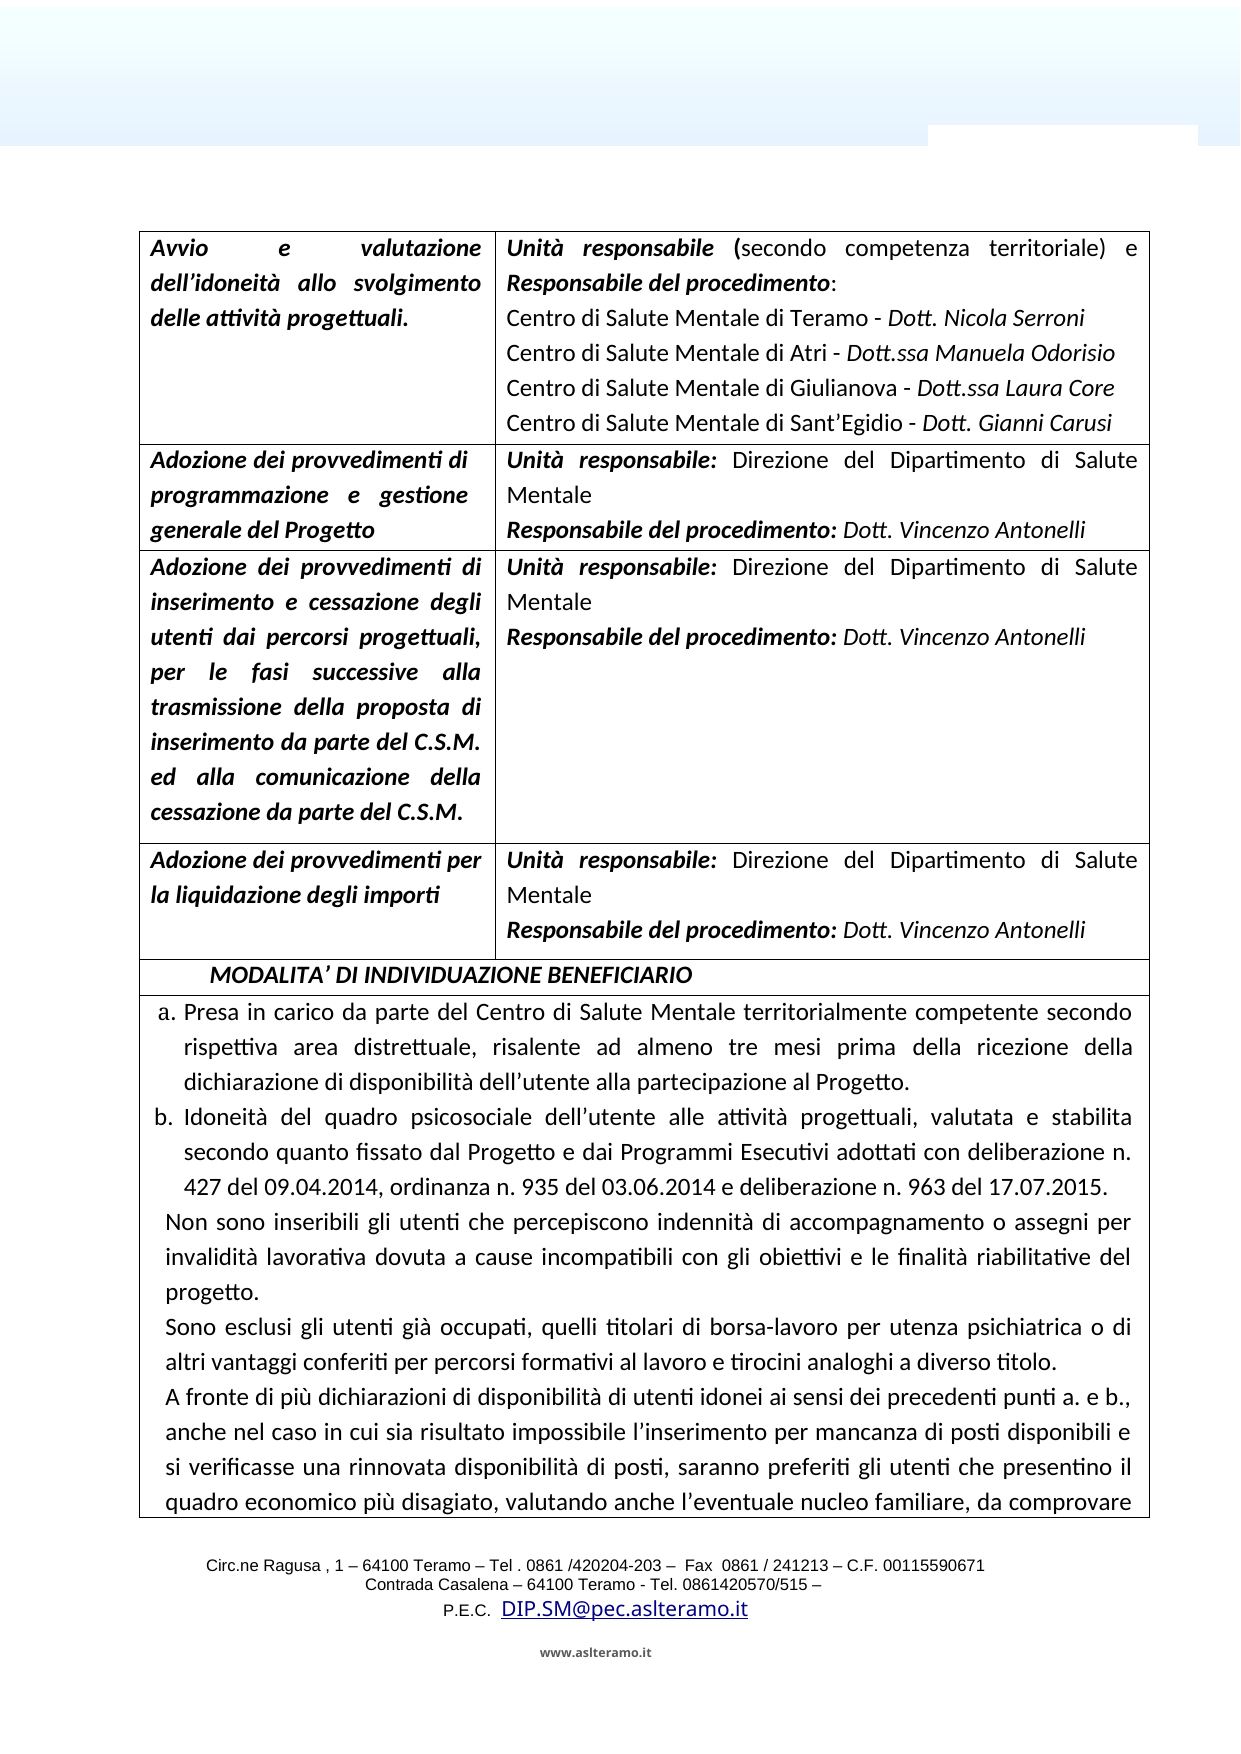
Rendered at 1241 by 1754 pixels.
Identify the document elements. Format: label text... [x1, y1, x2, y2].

table_cell Unità responsabile (secondo competenza territoriale) e Responsabile del procedimento: Centro di Salute Mentale di Teramo - Dott. Nicola Serroni Centro di Salute Mentale di Atri - Dott.ssa Manuela Odorisio Centro di Salute Mentale di Giulianova - Dott.ssa Laura Core Centro di Salute Mentale di Sant’Egidio - Dott. Gianni Carusi [496, 232, 1149, 443]
table_cell Unità responsabile: Direzione del Dipartimento di Salute Mentale Responsabile del procedimento: Dott. Vincenzo Antonelli [496, 445, 1149, 550]
table_cell Avvio e valutazione dell’idoneità allo svolgimento delle attività progettuali. [140, 232, 495, 443]
table_cell Presa in carico da parte del Centro di Salute Mentale territorialmente competente secondo rispettiva area distrettuale, risalente ad almeno tre mesi prima della ricezione della dichiarazione di disponibilità dell’utente alla partecipazione al Progetto. Idoneità del quadro psicosociale dell’utente alle attività progettuali, valutata e stabilita secondo quanto fissato dal Progetto e dai Programmi Esecutivi adottati con deliberazione n. 427 del 09.04.2014, ordinanza n. 935 del 03.06.2014 e deliberazione n. 963 del 17.07.2015. Non sono inseribili gli utenti che percepiscono indennità di accompagnamento o assegni per invalidità lavorativa dovuta a cause incompatibili con gli obiettivi e le finalità riabilitative del progetto. Sono esclusi gli utenti già occupati, quelli titolari di borsa-lavoro per utenza psichiatrica o di altri vantaggi conferiti per percorsi formativi al lavoro e tirocini analoghi a diverso titolo. A fronte di più dichiarazioni di disponibilità di utenti idonei ai sensi dei precedenti punti a. e b., anche nel caso in cui sia risultato impossibile l’inserimento per mancanza di posti disponibili e si verificasse una rinnovata disponibilità di posti, saranno preferiti gli utenti che presentino il quadro economico più disagiato, valutando anche l’eventuale nucleo familiare, da comprovare [140, 996, 1149, 1517]
table_cell Adozione dei provvedimenti di programmazione e gestione generale del Progetto [140, 445, 495, 550]
table_cell Unità responsabile: Direzione del Dipartimento di Salute Mentale Responsabile del procedimento: Dott. Vincenzo Antonelli [496, 551, 1149, 843]
table_cell MODALITA’ DI INDIVIDUAZIONE BENEFICIARIO [140, 960, 1149, 994]
table_cell Adozione dei provvedimenti per la liquidazione degli importi [140, 844, 495, 959]
table_cell Adozione dei provvedimenti di inserimento e cessazione degli utenti dai percorsi progettuali, per le fasi successive alla trasmissione della proposta di inserimento da parte del C.S.M. ed alla comunicazione della cessazione da parte del C.S.M. [140, 551, 495, 843]
table_cell Unità responsabile: Direzione del Dipartimento di Salute Mentale Responsabile del procedimento: Dott. Vincenzo Antonelli [496, 844, 1149, 959]
